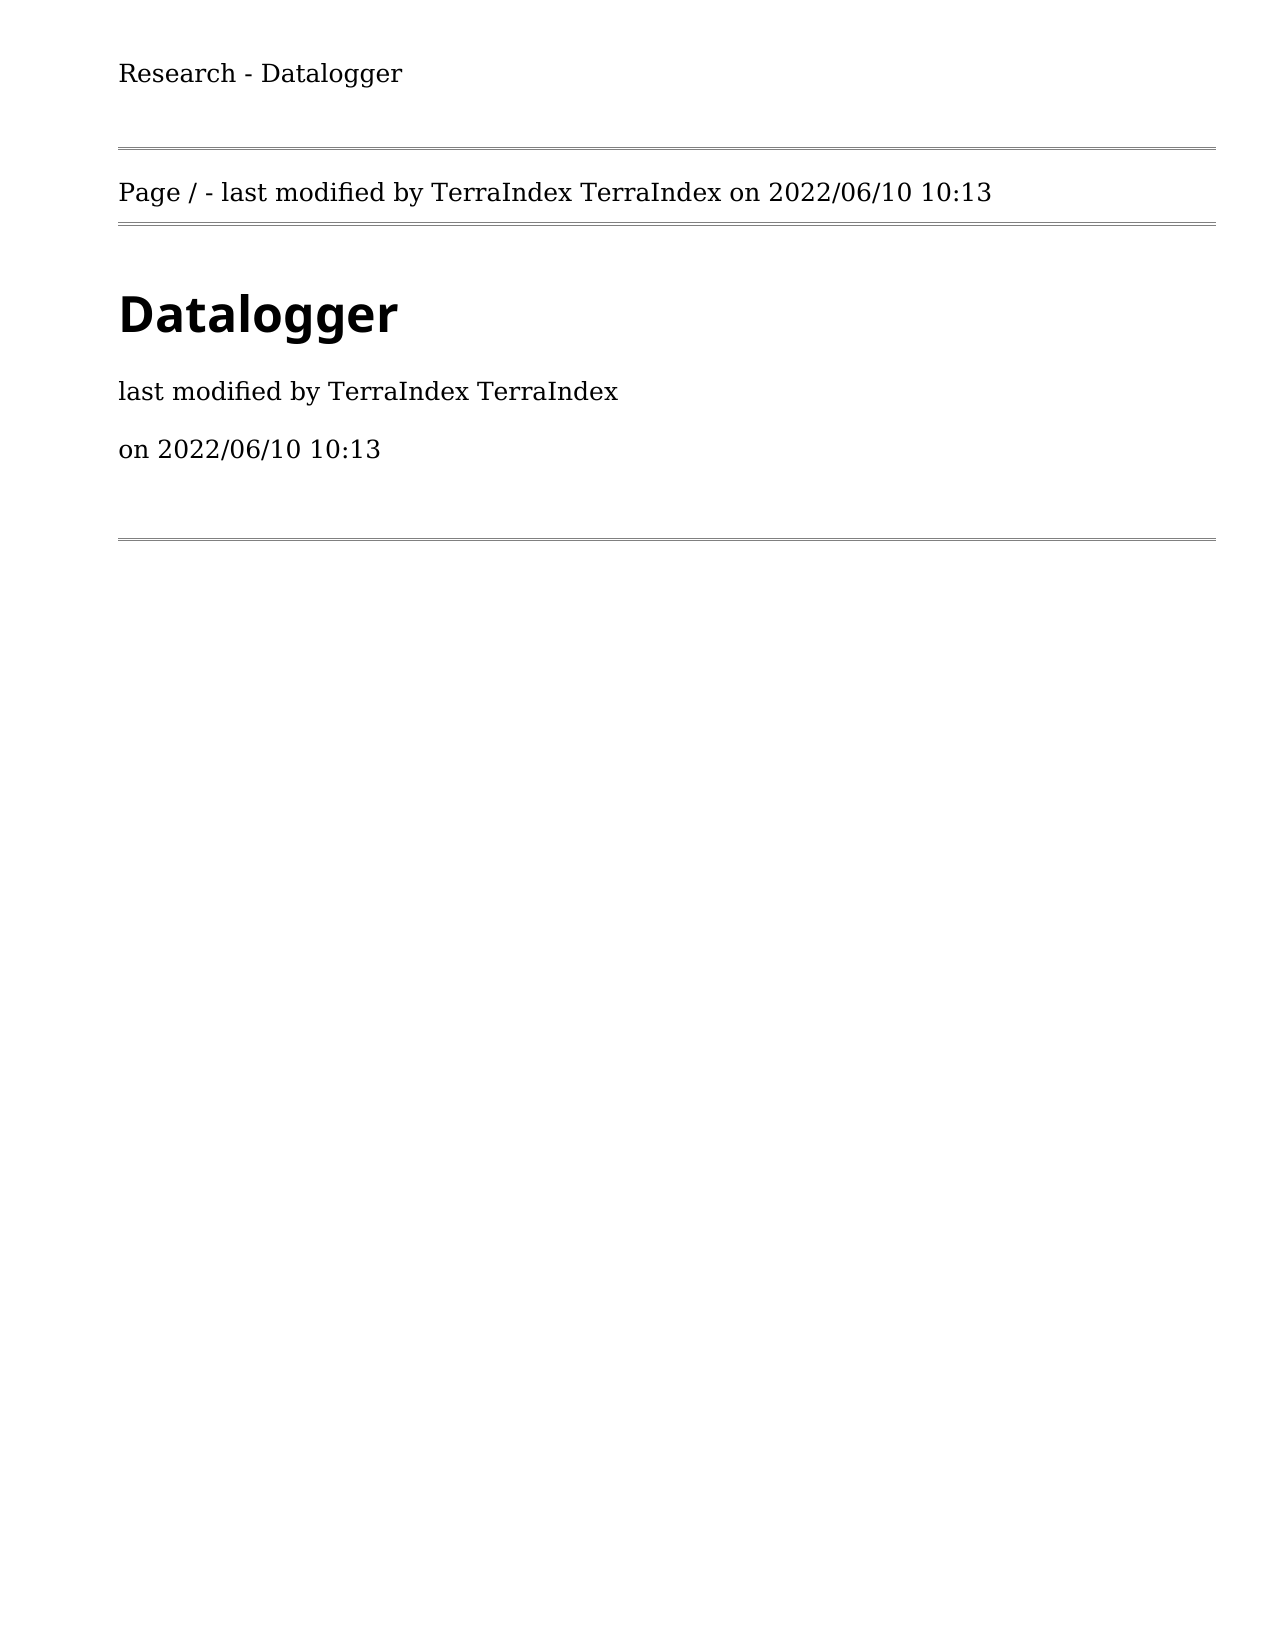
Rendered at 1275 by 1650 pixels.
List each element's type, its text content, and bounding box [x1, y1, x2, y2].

text last modified by TerraIndex TerraIndex [118, 377, 1216, 406]
text on 2022/06/10 10:13 [118, 435, 1216, 464]
text Page / - last modified by TerraIndex TerraIndex on 2022/06/10 10:13 [118, 179, 1216, 208]
text Research - Datalogger [118, 59, 1216, 88]
subtitle Datalogger [118, 279, 1216, 347]
